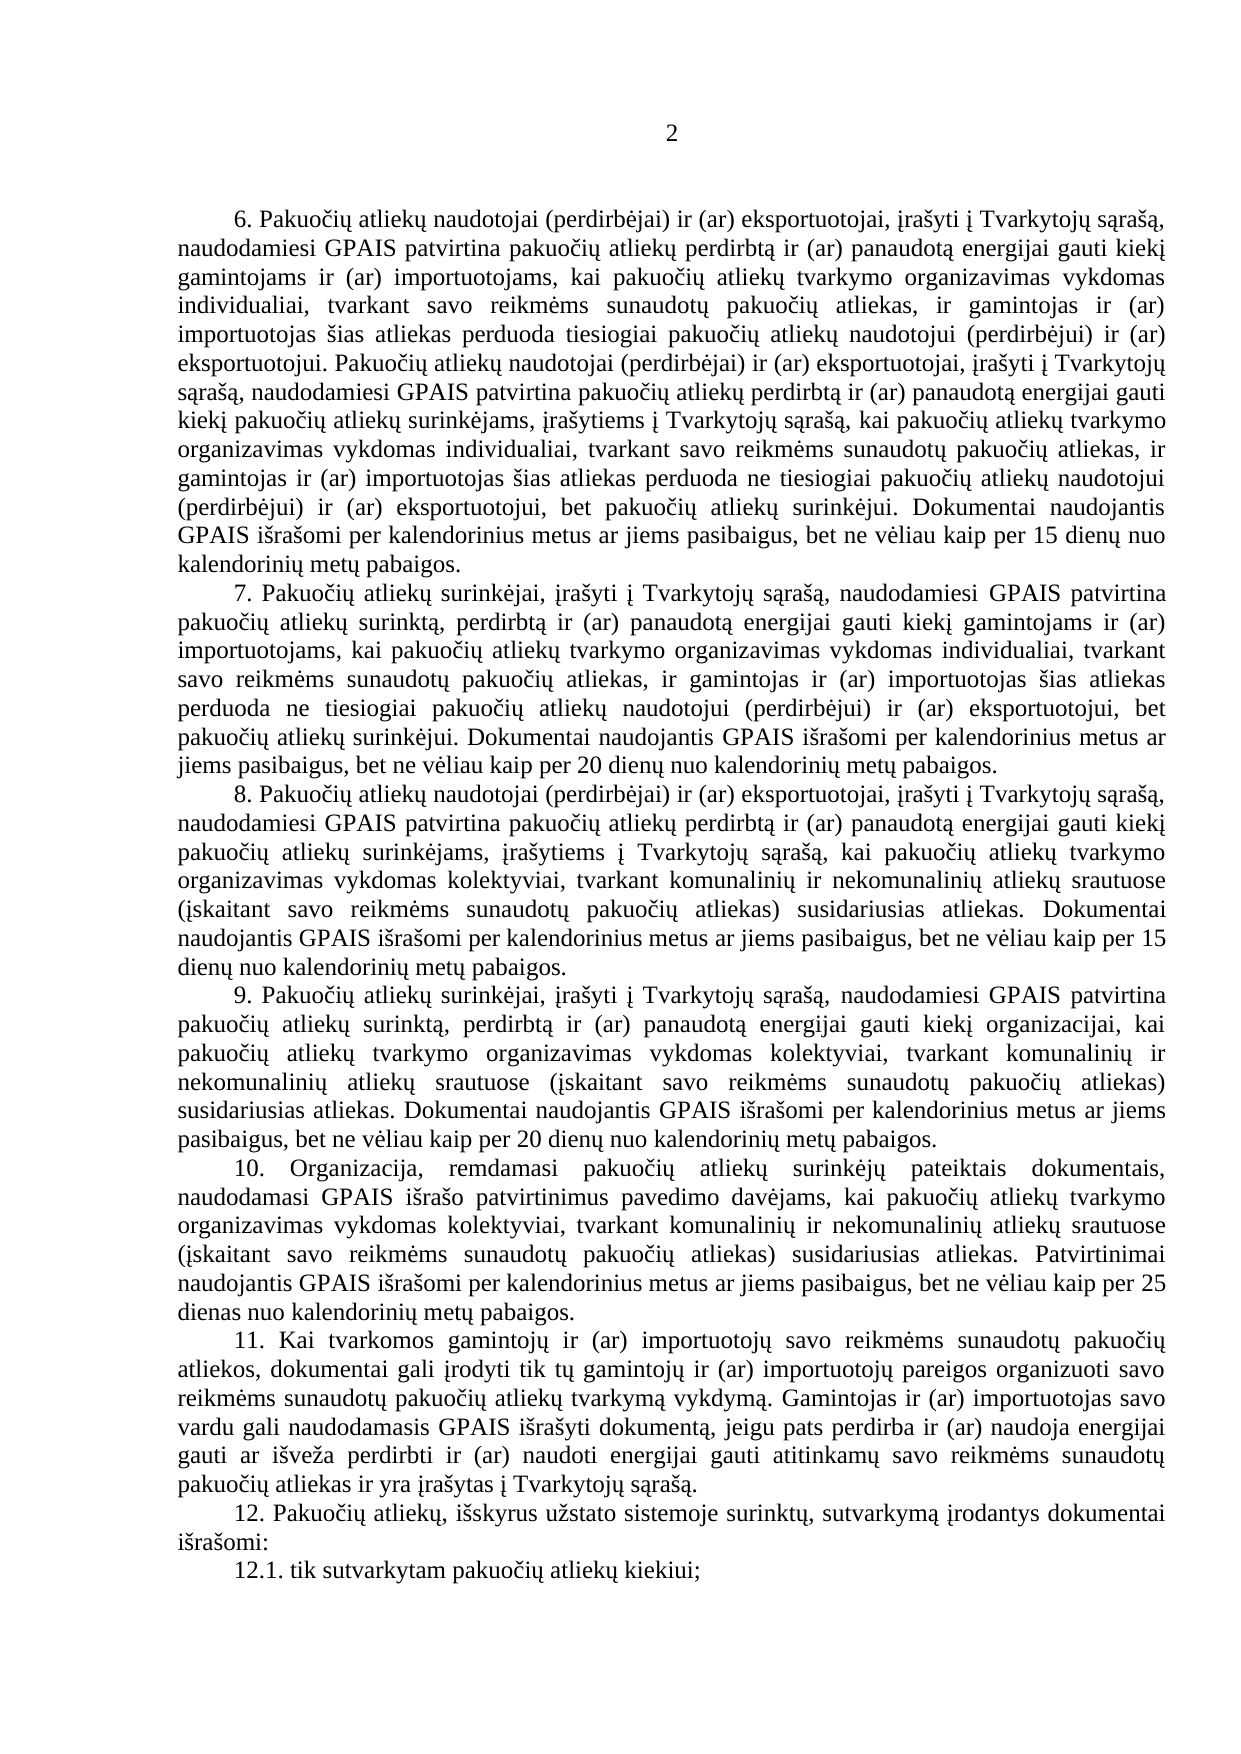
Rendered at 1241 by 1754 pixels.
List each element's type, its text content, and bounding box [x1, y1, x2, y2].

text 12.1. tik sutvarkytam pakuočių atliekų kiekiui; [177, 1556, 1166, 1584]
text 9. Pakuočių atliekų surinkėjai, įrašyti į Tvarkytojų sąrašą, naudodamiesi GPAIS patvirtina pakuočių atliekų surinktą, perdirbtą ir (ar) panaudotą energijai gauti kiekį organizacijai, kai pakuočių atliekų tvarkymo organizavimas vykdomas kolektyviai, tvarkant komunalinių ir nekomunalinių atliekų srautuose (įskaitant savo reikmėms sunaudotų pakuočių atliekas) susidariusias atliekas. Dokumentai naudojantis GPAIS išrašomi per kalendorinius metus ar jiems pasibaigus, bet ne vėliau kaip per 20 dienų nuo kalendorinių metų pabaigos. [177, 981, 1166, 1153]
text 11. Kai tvarkomos gamintojų ir (ar) importuotojų savo reikmėms sunaudotų pakuočių atliekos, dokumentai gali įrodyti tik tų gamintojų ir (ar) importuotojų pareigos organizuoti savo reikmėms sunaudotų pakuočių atliekų tvarkymą vykdymą. Gamintojas ir (ar) importuotojas savo vardu gali naudodamasis GPAIS išrašyti dokumentą, jeigu pats perdirba ir (ar) naudoja energijai gauti ar išveža perdirbti ir (ar) naudoti energijai gauti atitinkamų savo reikmėms sunaudotų pakuočių atliekas ir yra įrašytas į Tvarkytojų sąrašą. [177, 1326, 1166, 1498]
text 6. Pakuočių atliekų naudotojai (perdirbėjai) ir (ar) eksportuotojai, įrašyti į Tvarkytojų sąrašą, naudodamiesi GPAIS patvirtina pakuočių atliekų perdirbtą ir (ar) panaudotą energijai gauti kiekį gamintojams ir (ar) importuotojams, kai pakuočių atliekų tvarkymo organizavimas vykdomas individualiai, tvarkant savo reikmėms sunaudotų pakuočių atliekas, ir gamintojas ir (ar) importuotojas šias atliekas perduoda tiesiogiai pakuočių atliekų naudotojui (perdirbėjui) ir (ar) eksportuotojui. Pakuočių atliekų naudotojai (perdirbėjai) ir (ar) eksportuotojai, įrašyti į Tvarkytojų sąrašą, naudodamiesi GPAIS patvirtina pakuočių atliekų perdirbtą ir (ar) panaudotą energijai gauti kiekį pakuočių atliekų surinkėjams, įrašytiems į Tvarkytojų sąrašą, kai pakuočių atliekų tvarkymo organizavimas vykdomas individualiai, tvarkant savo reikmėms sunaudotų pakuočių atliekas, ir gamintojas ir (ar) importuotojas šias atliekas perduoda ne tiesiogiai pakuočių atliekų naudotojui (perdirbėjui) ir (ar) eksportuotojui, bet pakuočių atliekų surinkėjui. Dokumentai naudojantis GPAIS išrašomi per kalendorinius metus ar jiems pasibaigus, bet ne vėliau kaip per 15 dienų nuo kalendorinių metų pabaigos. [177, 204, 1166, 578]
text 8. Pakuočių atliekų naudotojai (perdirbėjai) ir (ar) eksportuotojai, įrašyti į Tvarkytojų sąrašą, naudodamiesi GPAIS patvirtina pakuočių atliekų perdirbtą ir (ar) panaudotą energijai gauti kiekį pakuočių atliekų surinkėjams, įrašytiems į Tvarkytojų sąrašą, kai pakuočių atliekų tvarkymo organizavimas vykdomas kolektyviai, tvarkant komunalinių ir nekomunalinių atliekų srautuose (įskaitant savo reikmėms sunaudotų pakuočių atliekas) susidariusias atliekas. Dokumentai naudojantis GPAIS išrašomi per kalendorinius metus ar jiems pasibaigus, bet ne vėliau kaip per 15 dienų nuo kalendorinių metų pabaigos. [177, 779, 1166, 981]
text 12. Pakuočių atliekų, išskyrus užstato sistemoje surinktų, sutvarkymą įrodantys dokumentai išrašomi: [177, 1498, 1166, 1556]
text 7. Pakuočių atliekų surinkėjai, įrašyti į Tvarkytojų sąrašą, naudodamiesi GPAIS patvirtina pakuočių atliekų surinktą, perdirbtą ir (ar) panaudotą energijai gauti kiekį gamintojams ir (ar) importuotojams, kai pakuočių atliekų tvarkymo organizavimas vykdomas individualiai, tvarkant savo reikmėms sunaudotų pakuočių atliekas, ir gamintojas ir (ar) importuotojas šias atliekas perduoda ne tiesiogiai pakuočių atliekų naudotojui (perdirbėjui) ir (ar) eksportuotojui, bet pakuočių atliekų surinkėjui. Dokumentai naudojantis GPAIS išrašomi per kalendorinius metus ar jiems pasibaigus, bet ne vėliau kaip per 20 dienų nuo kalendorinių metų pabaigos. [177, 578, 1166, 779]
text 10. Organizacija, remdamasi pakuočių atliekų surinkėjų pateiktais dokumentais, naudodamasi GPAIS išrašo patvirtinimus pavedimo davėjams, kai pakuočių atliekų tvarkymo organizavimas vykdomas kolektyviai, tvarkant komunalinių ir nekomunalinių atliekų srautuose (įskaitant savo reikmėms sunaudotų pakuočių atliekas) susidariusias atliekas. Patvirtinimai naudojantis GPAIS išrašomi per kalendorinius metus ar jiems pasibaigus, bet ne vėliau kaip per 25 dienas nuo kalendorinių metų pabaigos. [177, 1153, 1166, 1326]
